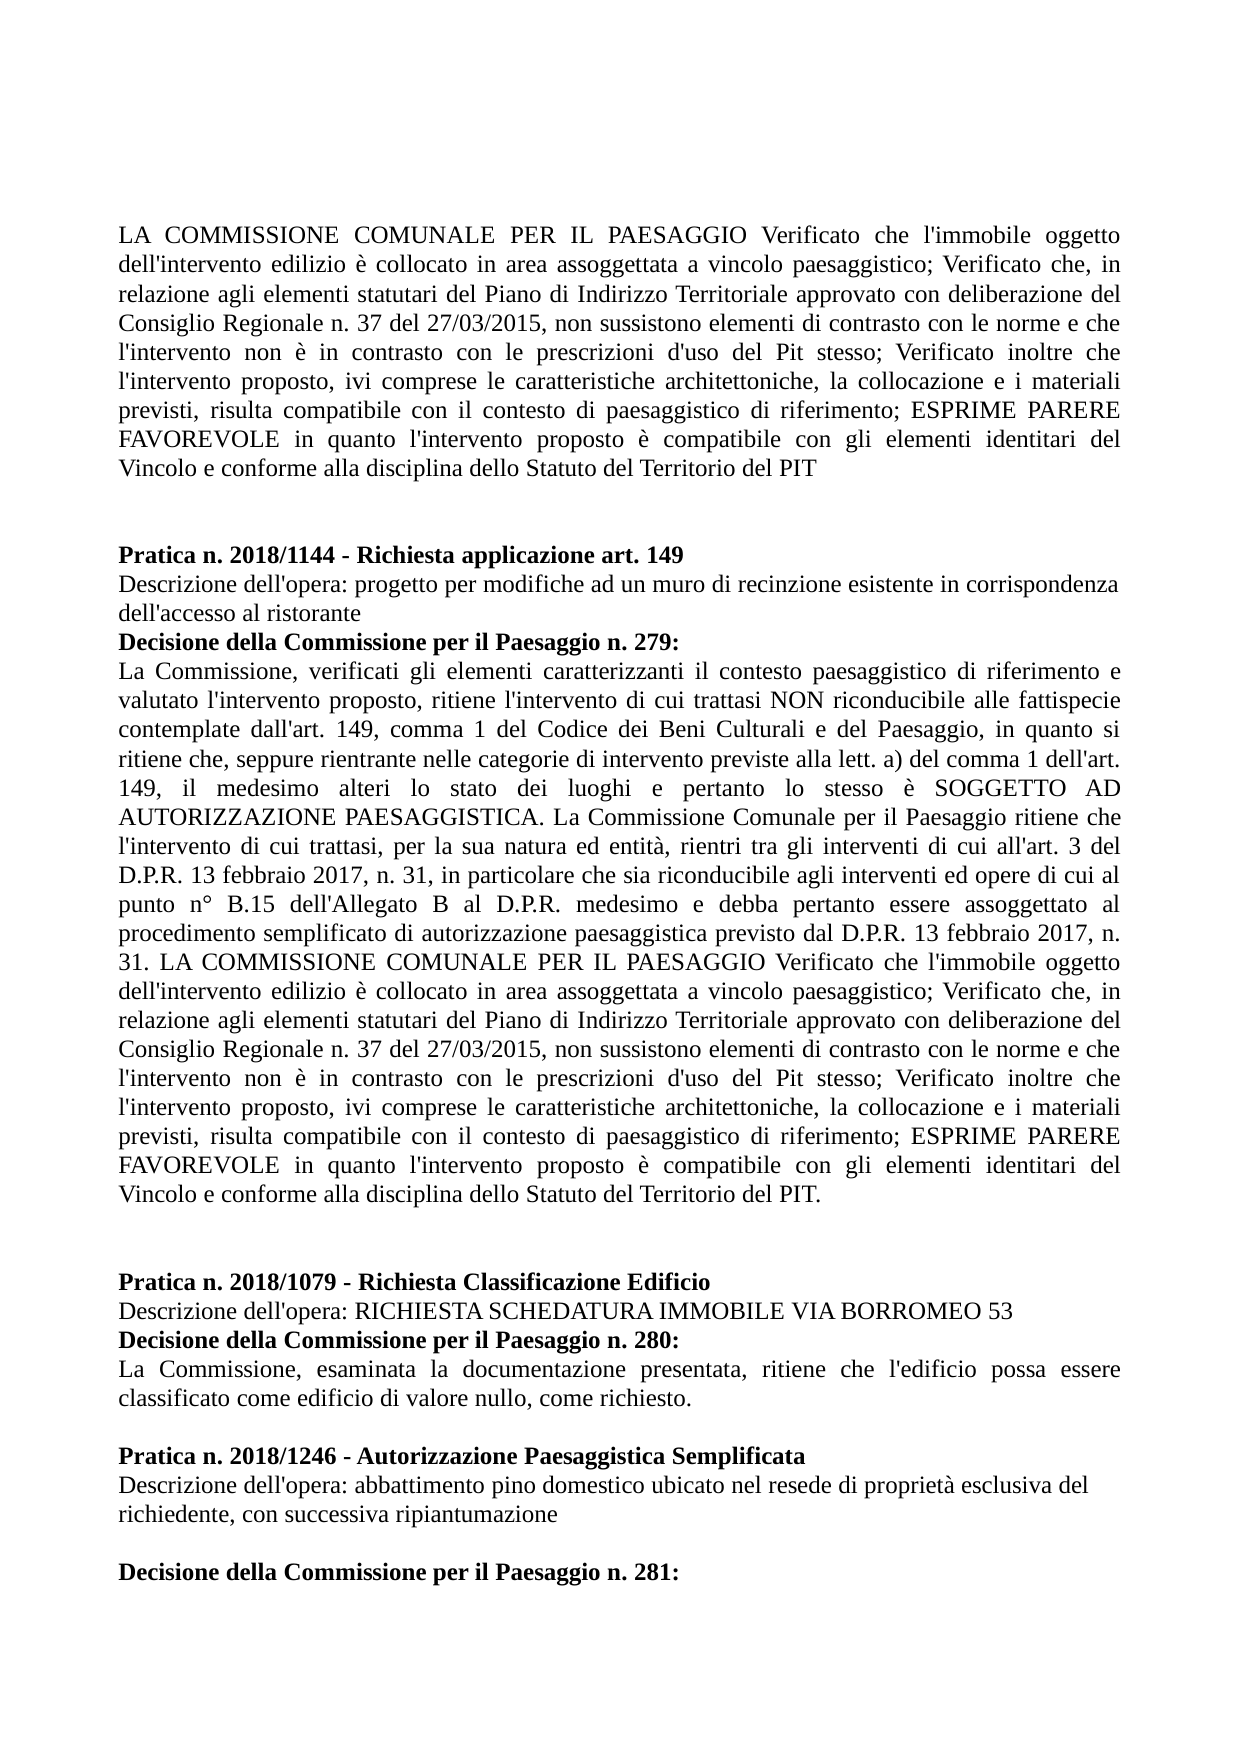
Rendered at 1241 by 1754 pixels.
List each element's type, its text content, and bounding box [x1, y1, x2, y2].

text Pratica n. 2018/1144 - Richiesta applicazione art. 149 [118, 540, 1122, 569]
text Decisione della Commissione per il Paesaggio n. 281: [118, 1557, 1122, 1586]
text Descrizione dell'opera: RICHIESTA SCHEDATURA IMMOBILE VIA BORROMEO 53 [118, 1296, 1122, 1325]
text Decisione della Commissione per il Paesaggio n. 280: [118, 1325, 1122, 1354]
text La Commissione, esaminata la documentazione presentata, ritiene che l'edificio possa essere classificato come edificio di valore nullo, come richiesto. [118, 1354, 1122, 1412]
text La Commissione, verificati gli elementi caratterizzanti il contesto paesaggistico di riferimento e valutato l'intervento proposto, ritiene l'intervento di cui trattasi NON riconducibile alle fattispecie contemplate dall'art. 149, comma 1 del Codice dei Beni Culturali e del Paesaggio, in quanto si ritiene che, seppure rientrante nelle categorie di intervento previste alla lett. a) del comma 1 dell'art. 149, il medesimo alteri lo stato dei luoghi e pertanto lo stesso è SOGGETTO AD AUTORIZZAZIONE PAESAGGISTICA. La Commissione Comunale per il Paesaggio ritiene che l'intervento di cui trattasi, per la sua natura ed entità, rientri tra gli interventi di cui all'art. 3 del D.P.R. 13 febbraio 2017, n. 31, in particolare che sia riconducibile agli interventi ed opere di cui al punto n° B.15 dell'Allegato B al D.P.R. medesimo e debba pertanto essere assoggettato al procedimento semplificato di autorizzazione paesaggistica previsto dal D.P.R. 13 febbraio 2017, n. 31. LA COMMISSIONE COMUNALE PER IL PAESAGGIO Verificato che l'immobile oggetto dell'intervento edilizio è collocato in area assoggettata a vincolo paesaggistico; Verificato che, in relazione agli elementi statutari del Piano di Indirizzo Territoriale approvato con deliberazione del Consiglio Regionale n. 37 del 27/03/2015, non sussistono elementi di contrasto con le norme e che l'intervento non è in contrasto con le prescrizioni d'uso del Pit stesso; Verificato inoltre che l'intervento proposto, ivi comprese le caratteristiche architettoniche, la collocazione e i materiali previsti, risulta compatibile con il contesto di paesaggistico di riferimento; ESPRIME PARERE FAVOREVOLE in quanto l'intervento proposto è compatibile con gli elementi identitari del Vincolo e conforme alla disciplina dello Statuto del Territorio del PIT. [118, 656, 1122, 1208]
text Pratica n. 2018/1246 - Autorizzazione Paesaggistica Semplificata [118, 1441, 1122, 1470]
text Decisione della Commissione per il Paesaggio n. 279: [118, 627, 1122, 656]
text Pratica n. 2018/1079 - Richiesta Classificazione Edificio [118, 1267, 1122, 1296]
text Descrizione dell'opera: abbattimento pino domestico ubicato nel resede di proprietà esclusiva del richiedente, con successiva ripiantumazione [118, 1470, 1122, 1528]
text LA COMMISSIONE COMUNALE PER IL PAESAGGIO Verificato che l'immobile oggetto dell'intervento edilizio è collocato in area assoggettata a vincolo paesaggistico; Verificato che, in relazione agli elementi statutari del Piano di Indirizzo Territoriale approvato con deliberazione del Consiglio Regionale n. 37 del 27/03/2015, non sussistono elementi di contrasto con le norme e che l'intervento non è in contrasto con le prescrizioni d'uso del Pit stesso; Verificato inoltre che l'intervento proposto, ivi comprese le caratteristiche architettoniche, la collocazione e i materiali previsti, risulta compatibile con il contesto di paesaggistico di riferimento; ESPRIME PARERE FAVOREVOLE in quanto l'intervento proposto è compatibile con gli elementi identitari del Vincolo e conforme alla disciplina dello Statuto del Territorio del PIT [118, 220, 1122, 482]
text Descrizione dell'opera: progetto per modifiche ad un muro di recinzione esistente in corrispondenza dell'accesso al ristorante [118, 569, 1122, 627]
